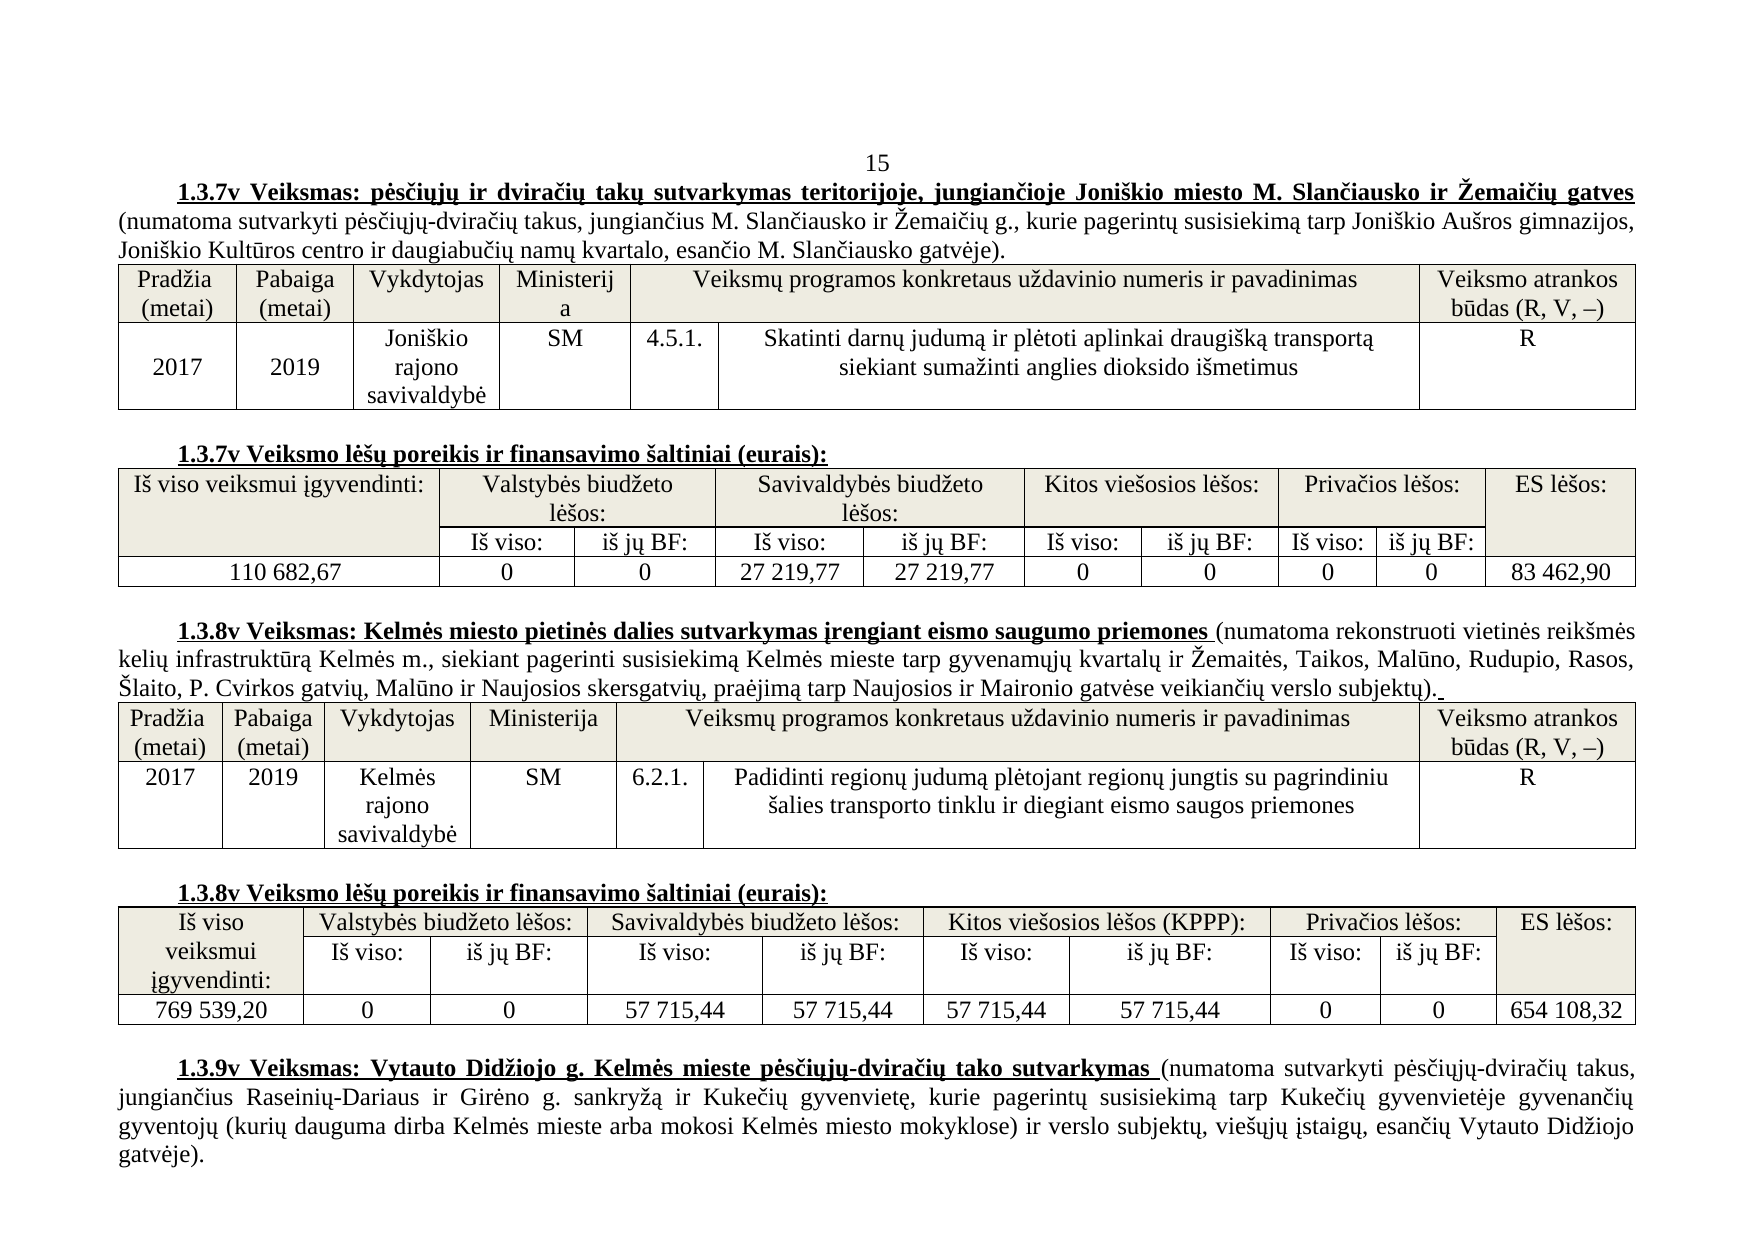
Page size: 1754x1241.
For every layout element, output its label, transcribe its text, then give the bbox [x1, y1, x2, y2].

table_header Savivaldybės biudžeto lėšos: [588, 908, 923, 936]
table_cell iš jų BF: [763, 937, 923, 994]
text 1.3.7v Veiksmo lėšų poreikis ir finansavimo šaltiniai (eurais): [118, 439, 1636, 468]
table_cell Skatinti darnų judumą ir plėtoti aplinkai draugišką transportą siekiant sumažinti anglies dioksido išmetimus [719, 323, 1419, 409]
table_cell Kelmės rajono savivaldybė [325, 762, 470, 848]
table_header Pabaiga (metai) [237, 265, 353, 322]
table_header Veiksmų programos konkretaus uždavinio numeris ir pavadinimas [631, 265, 1419, 322]
table_cell R [1420, 762, 1635, 848]
table_cell Iš viso: [1025, 528, 1141, 556]
table_header Ministerija [500, 265, 630, 322]
table_cell Iš viso: [440, 528, 574, 556]
table_header Kitos viešosios lėšos: [1025, 469, 1278, 526]
table_cell iš jų BF: [575, 528, 715, 556]
table_cell 110 682,67 [119, 557, 439, 586]
table_cell iš jų BF: [1070, 937, 1270, 994]
table_header Pabaiga (metai) [223, 703, 324, 761]
table_header ES lėšos: [1486, 469, 1635, 556]
table_header Iš viso veiksmui įgyvendinti: [119, 469, 439, 556]
table_cell Iš viso: [304, 937, 430, 994]
table_cell 2017 [119, 762, 222, 848]
table_cell 0 [1142, 557, 1278, 586]
table_header Privačios lėšos: [1271, 908, 1496, 936]
table_header Savivaldybės biudžeto lėšos: [716, 469, 1024, 526]
table_cell 27 219,77 [716, 557, 863, 586]
table_cell Iš viso: [1271, 937, 1380, 994]
table_cell Padidinti regionų judumą plėtojant regionų jungtis su pagrindiniu šalies transporto tinklu ir diegiant eismo saugos priemones [704, 762, 1419, 848]
text 1.3.8v Veiksmo lėšų poreikis ir finansavimo šaltiniai (eurais): [118, 878, 1636, 906]
table_cell Iš viso: [1279, 528, 1376, 556]
table_header Veiksmų programos konkretaus uždavinio numeris ir pavadinimas [617, 703, 1419, 761]
table_header Pradžia (metai) [119, 703, 222, 761]
table_header Ministerija [471, 703, 616, 761]
table_cell 0 [440, 557, 574, 586]
table_header Iš viso veiksmui įgyvendinti: [119, 908, 303, 994]
table_cell SM [471, 762, 616, 848]
table_cell R [1420, 323, 1635, 409]
table_cell 6.2.1. [617, 762, 703, 848]
table_header Veiksmo atrankos būdas (R, V, –) [1420, 703, 1635, 761]
table_cell 0 [575, 557, 715, 586]
table_cell 0 [304, 995, 430, 1023]
table_cell iš jų BF: [1377, 528, 1485, 556]
table_header Valstybės biudžeto lėšos: [440, 469, 715, 526]
table_cell Joniškio rajono savivaldybė [354, 323, 499, 409]
table_cell Iš viso: [716, 528, 863, 556]
text 1.3.8v Veiksmas: Kelmės miesto pietinės dalies sutvarkymas įrengiant eismo saugumo priemones (numatoma rekonstruoti vietinės reikšmės kelių infrastruktūrą Kelmės m., siekiant pagerinti susisiekimą Kelmės mieste tarp gyvenamųjų kvartalų ir Žemaitės, Taikos, Malūno, Rudupio, Rasos, Šlaito, P. Cvirkos gatvių, Malūno ir Naujosios skersgatvių, praėjimą tarp Naujosios ir Maironio gatvėse veikiančių verslo subjektų). [118, 616, 1636, 702]
table_header Veiksmo atrankos būdas (R, V, –) [1420, 265, 1635, 322]
table_header Pradžia (metai) [119, 265, 236, 322]
table_cell Iš viso: [924, 937, 1069, 994]
table_cell 57 715,44 [924, 995, 1069, 1023]
table_cell 0 [1279, 557, 1376, 586]
table_cell 654 108,32 [1497, 995, 1635, 1023]
table_cell 27 219,77 [864, 557, 1024, 586]
table_cell iš jų BF: [1381, 937, 1496, 994]
table_cell Iš viso: [588, 937, 762, 994]
table_cell 0 [1377, 557, 1485, 586]
table_cell 57 715,44 [1070, 995, 1270, 1023]
table_cell 2017 [119, 323, 236, 409]
table_cell iš jų BF: [431, 937, 587, 994]
text 1.3.7v Veiksmas: pėsčiųjų ir dviračių takų sutvarkymas teritorijoje, jungiančioje Joniškio miesto M. Slančiausko ir Žemaičių gatves (numatoma sutvarkyti pėsčiųjų-dviračių takus, jungiančius M. Slančiausko ir Žemaičių g., kurie pagerintų susisiekimą tarp Joniškio Aušros gimnazijos, Joniškio Kultūros centro ir daugiabučių namų kvartalo, esančio M. Slančiausko gatvėje). [118, 177, 1636, 263]
table_cell 2019 [237, 323, 353, 409]
table_header ES lėšos: [1497, 908, 1635, 994]
table_header Vykdytojas [354, 265, 499, 322]
table_cell 0 [431, 995, 587, 1023]
table_cell 0 [1381, 995, 1496, 1023]
text 1.3.9v Veiksmas: Vytauto Didžiojo g. Kelmės mieste pėsčiųjų-dviračių tako sutvarkymas (numatoma sutvarkyti pėsčiųjų-dviračių takus, jungiančius Raseinių-Dariaus ir Girėno g. sankryžą ir Kukečių gyvenvietę, kurie pagerintų susisiekimą tarp Kukečių gyvenvietėje gyvenančių gyventojų (kurių dauguma dirba Kelmės mieste arba mokosi Kelmės miesto mokyklose) ir verslo subjektų, viešųjų įstaigų, esančių Vytauto Didžiojo gatvėje). [118, 1053, 1636, 1168]
table_cell 0 [1271, 995, 1380, 1023]
table_header Privačios lėšos: [1279, 469, 1485, 526]
table_cell 769 539,20 [119, 995, 303, 1023]
table_cell 57 715,44 [588, 995, 762, 1023]
table_cell iš jų BF: [1142, 528, 1278, 556]
table_cell SM [500, 323, 630, 409]
table_cell 4.5.1. [631, 323, 718, 409]
table_cell 2019 [223, 762, 324, 848]
table_cell 0 [1025, 557, 1141, 586]
table_header Valstybės biudžeto lėšos: [304, 908, 587, 936]
table_cell iš jų BF: [864, 528, 1024, 556]
table_header Vykdytojas [325, 703, 470, 761]
table_cell 83 462,90 [1486, 557, 1635, 586]
table_header Kitos viešosios lėšos (KPPP): [924, 908, 1270, 936]
table_cell 57 715,44 [763, 995, 923, 1023]
